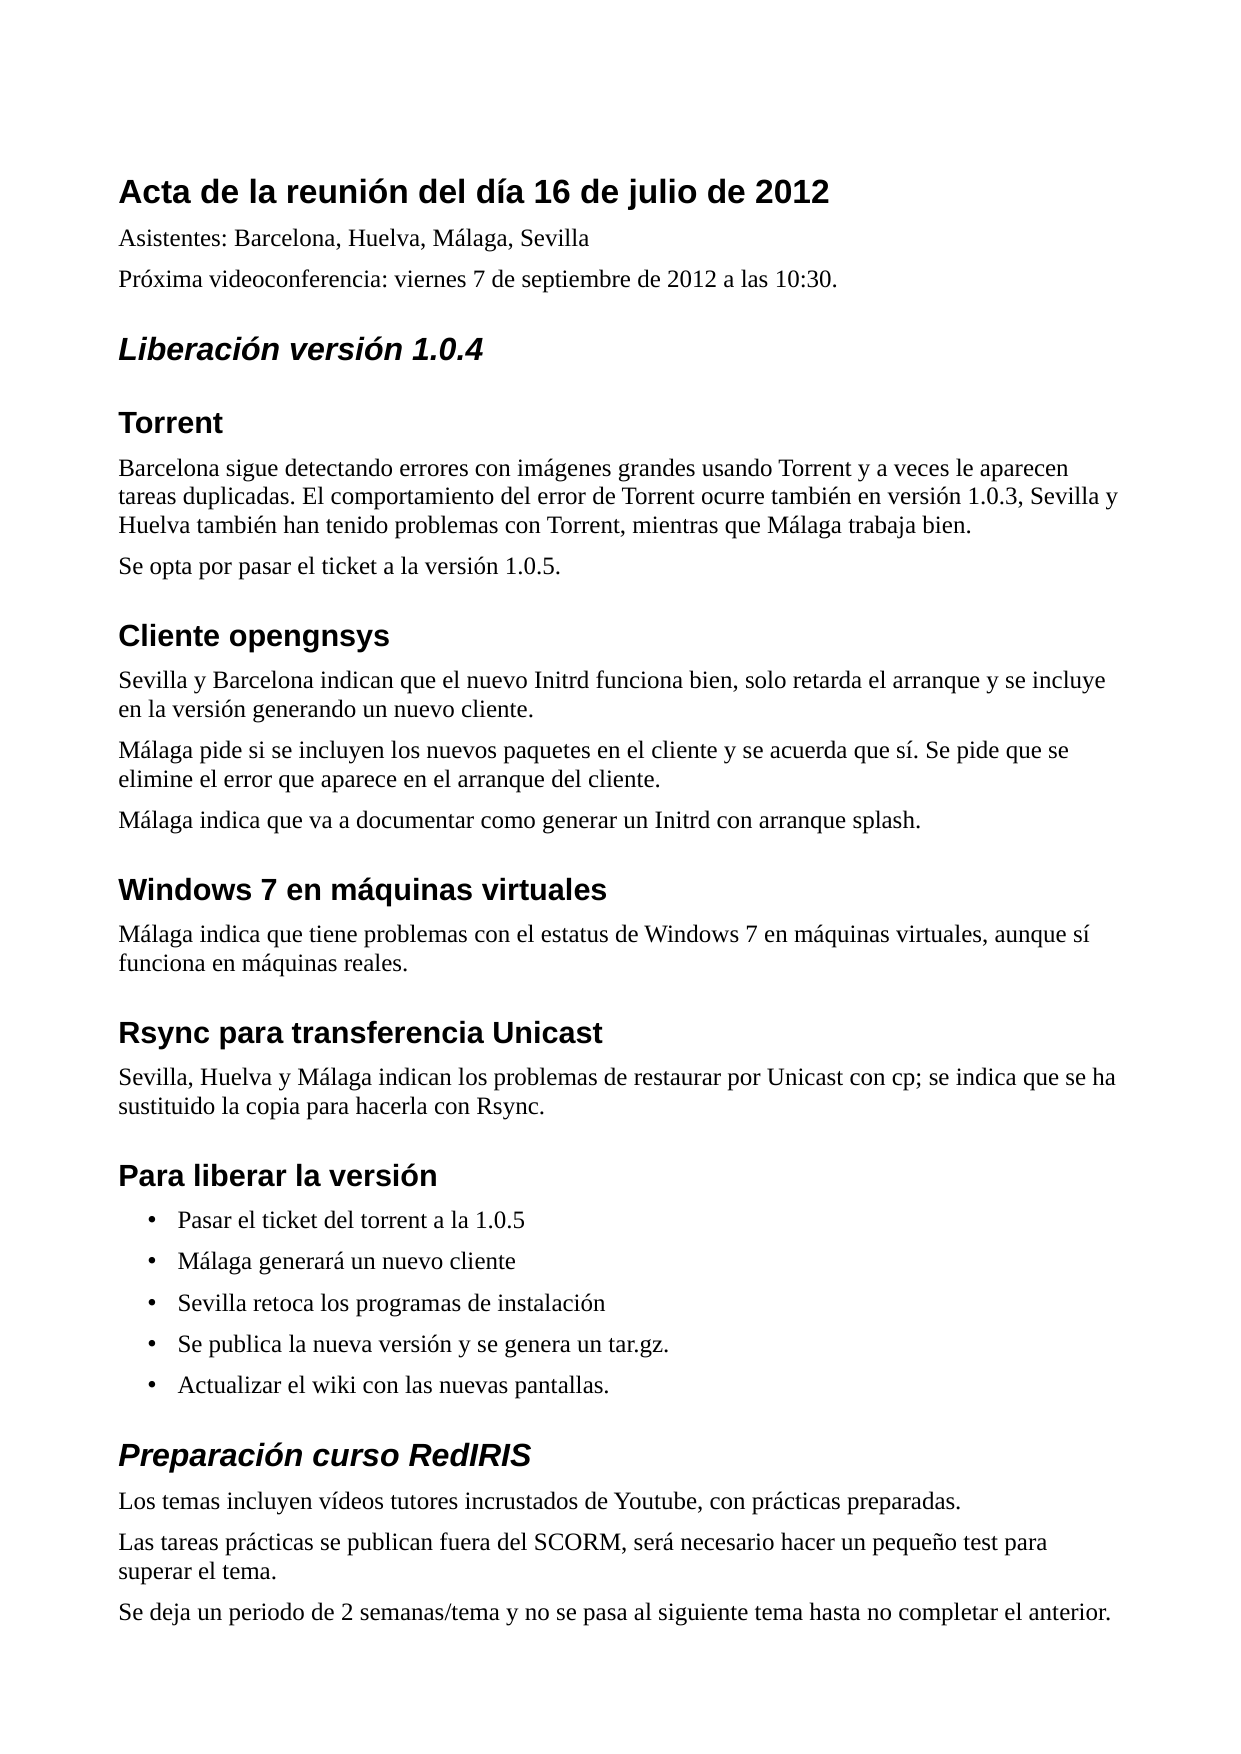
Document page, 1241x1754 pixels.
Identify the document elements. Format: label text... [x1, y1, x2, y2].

list Actualizar el wiki con las nuevas pantallas. [148, 1370, 1122, 1399]
subtitle Liberación versión 1.0.4 [118, 331, 1122, 367]
text Próxima videoconferencia: viernes 7 de septiembre de 2012 a las 10:30. [118, 264, 1122, 293]
text Las tareas prácticas se publican fuera del SCORM, será necesario hacer un pequeño test para superar el tema. [118, 1527, 1122, 1584]
text Málaga indica que tiene problemas con el estatus de Windows 7 en máquinas virtuales, aunque sí funciona en máquinas reales. [118, 919, 1122, 977]
list Málaga generará un nuevo cliente [148, 1246, 1122, 1275]
text Sevilla, Huelva y Málaga indican los problemas de restaurar por Unicast con cp; se indica que se ha sustituido la copia para hacerla con Rsync. [118, 1062, 1122, 1120]
subtitle Rsync para transferencia Unicast [118, 1014, 1122, 1050]
text Asistentes: Barcelona, Huelva, Málaga, Sevilla [118, 223, 1122, 252]
text Sevilla y Barcelona indican que el nuevo Initrd funciona bien, solo retarda el arranque y se incluye en la versión generando un nuevo cliente. [118, 666, 1122, 723]
subtitle Torrent [118, 405, 1122, 440]
text Barcelona sigue detectando errores con imágenes grandes usando Torrent y a veces le aparecen tareas duplicadas. El comportamiento del error de Torrent ocurre también en versión 1.0.3, Sevilla y Huelva también han tenido problemas con Torrent, mientras que Málaga trabaja bien. [118, 453, 1122, 539]
text Se opta por pasar el ticket a la versión 1.0.5. [118, 551, 1122, 580]
subtitle Acta de la reunión del día 16 de julio de 2012 [118, 172, 1122, 211]
subtitle Para liberar la versión [118, 1157, 1122, 1193]
subtitle Windows 7 en máquinas virtuales [118, 872, 1122, 907]
text Los temas incluyen vídeos tutores incrustados de Youtube, con prácticas preparadas. [118, 1486, 1122, 1514]
text Se deja un periodo de 2 semanas/tema y no se pasa al siguiente tema hasta no completar el anterior. [118, 1597, 1122, 1626]
list Se publica la nueva versión y se genera un tar.gz. [148, 1329, 1122, 1358]
list Pasar el ticket del torrent a la 1.0.5 [148, 1205, 1122, 1234]
list Sevilla retoca los programas de instalación [148, 1288, 1122, 1316]
subtitle Preparación curso RedIRIS [118, 1436, 1122, 1473]
subtitle Cliente opengnsys [118, 618, 1122, 653]
text Málaga indica que va a documentar como generar un Initrd con arranque splash. [118, 806, 1122, 834]
text Málaga pide si se incluyen los nuevos paquetes en el cliente y se acuerda que sí. Se pide que se elimine el error que aparece en el arranque del cliente. [118, 736, 1122, 793]
